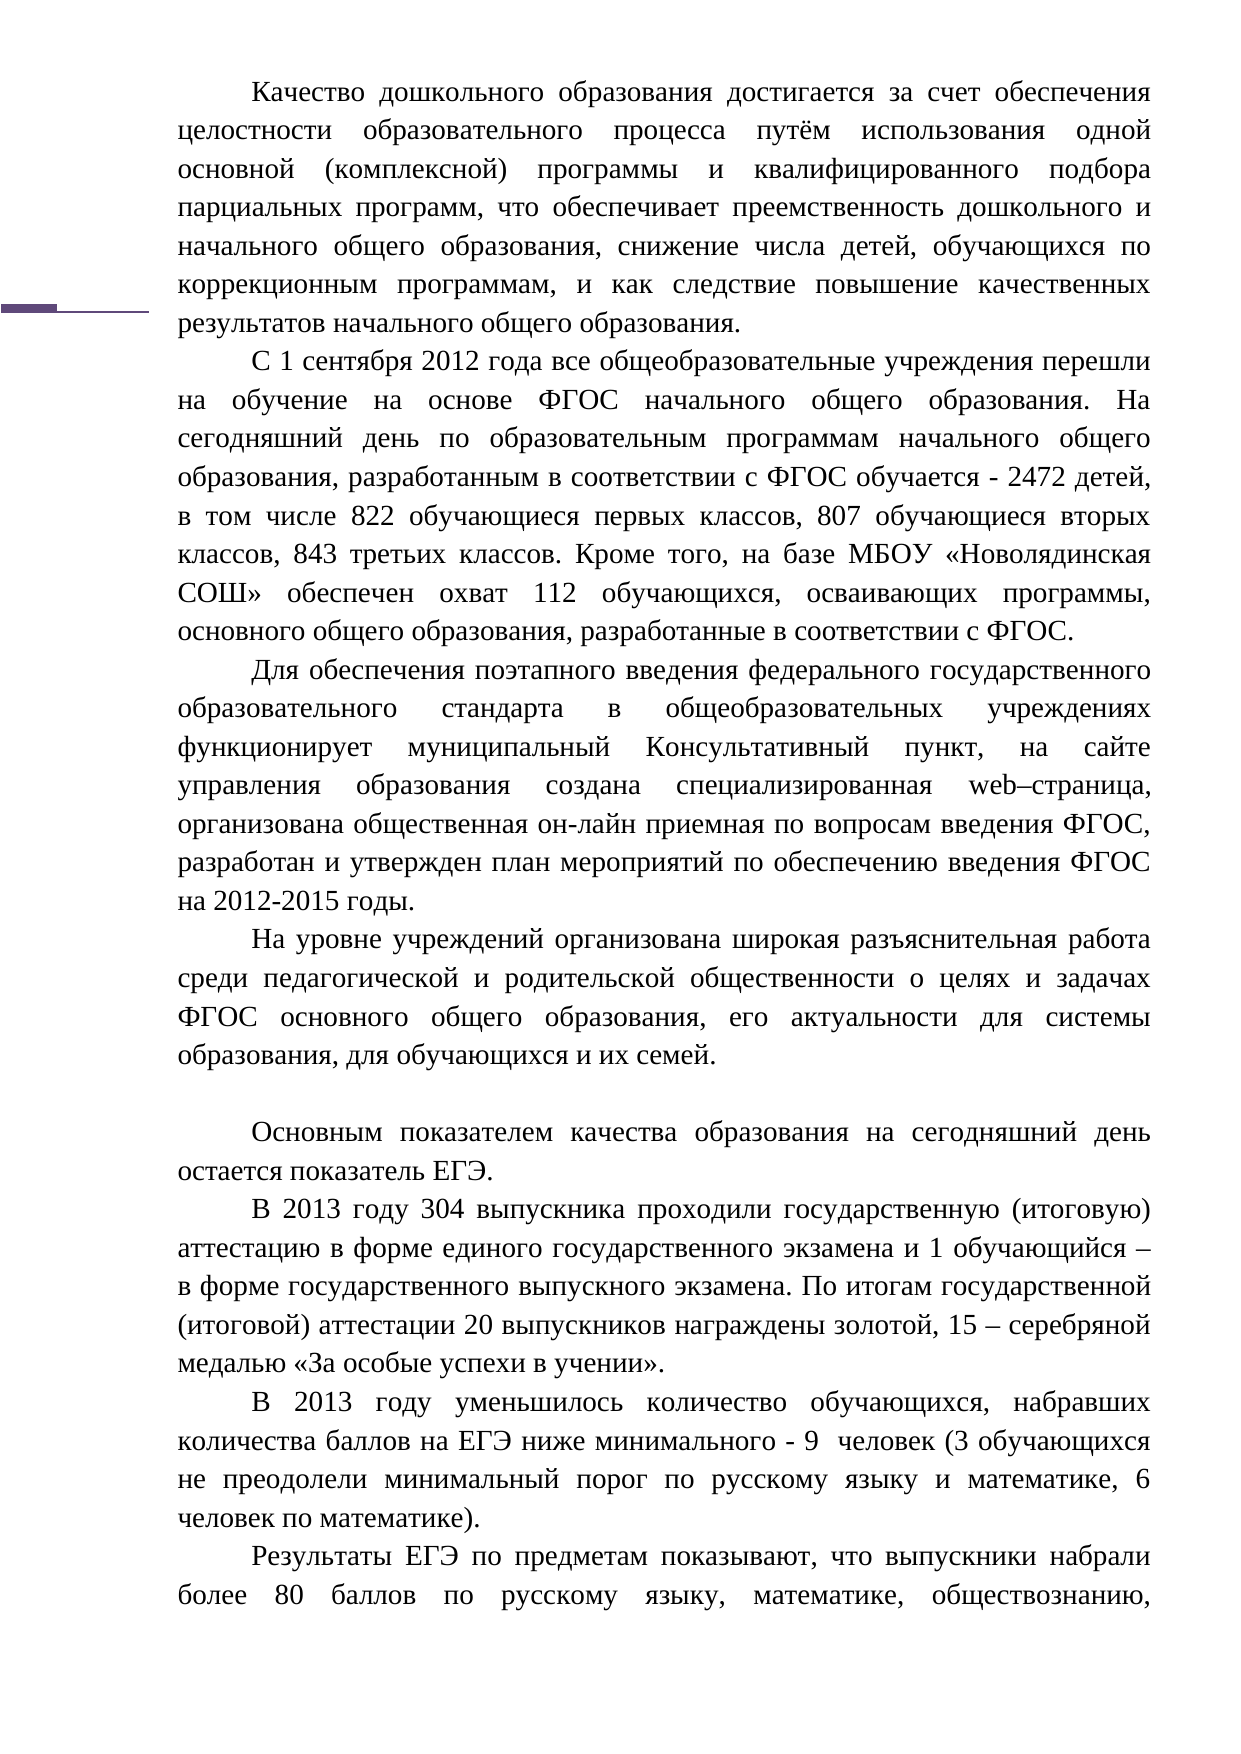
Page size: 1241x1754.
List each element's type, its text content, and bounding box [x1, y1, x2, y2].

text На уровне учреждений организована широкая разъяснительная работа среди педагогической и родительской общественности о целях и задачах ФГОС основного общего образования, его актуальности для системы образования, для обучающихся и их семей. [177, 922, 1152, 1071]
text Основным показателем качества образования на сегодняшний день остается показатель ЕГЭ. [177, 1114, 1152, 1186]
text Качество дошкольного образования достигается за счет обеспечения целостности образовательного процесса путём использования одной основной (комплексной) программы и квалифицированного подбора парциальных программ, что обеспечивает преемственность дошкольного и начального общего образования, снижение числа детей, обучающихся по коррекционным программам, и как следствие повышение качественных результатов начального общего образования. [177, 74, 1152, 338]
text Для обеспечения поэтапного введения федерального государственного образовательного стандарта в общеобразовательных учреждениях функционирует муниципальный Консультативный пункт, на сайте управления образования создана специализированная web–страница, организована общественная он-лайн приемная по вопросам введения ФГОС, разработан и утвержден план мероприятий по обеспечению введения ФГОС на 2012-2015 годы. [177, 652, 1152, 917]
text С 1 сентября 2012 года все общеобразовательные учреждения перешли на обучение на основе ФГОС начального общего образования. На сегодняшний день по образовательным программам начального общего образования, разработанным в соответствии с ФГОС обучается - 2472 детей, в том числе 822 обучающиеся первых классов, 807 обучающиеся вторых классов, 843 третьих классов. Кроме того, на базе МБОУ «Новолядинская СОШ» обеспечен охват 112 обучающихся, осваивающих программы, основного общего образования, разработанные в соответствии с ФГОС. [177, 343, 1152, 647]
text В 2013 году 304 выпускника проходили государственную (итоговую) аттестацию в форме единого государственного экзамена и 1 обучающийся – в форме государственного выпускного экзамена. По итогам государственной (итоговой) аттестации 20 выпускников награждены золотой, 15 – серебряной медалью «За особые успехи в учении». [177, 1191, 1152, 1379]
text Результаты ЕГЭ по предметам показывают, что выпускники набрали более 80 баллов по русскому языку, математике, обществознанию, [177, 1538, 1152, 1610]
text В 2013 году уменьшилось количество обучающихся, набравших количества баллов на ЕГЭ ниже минимального - 9 человек (3 обучающихся не преодолели минимальный порог по русскому языку и математике, 6 человек по математике). [177, 1384, 1152, 1533]
